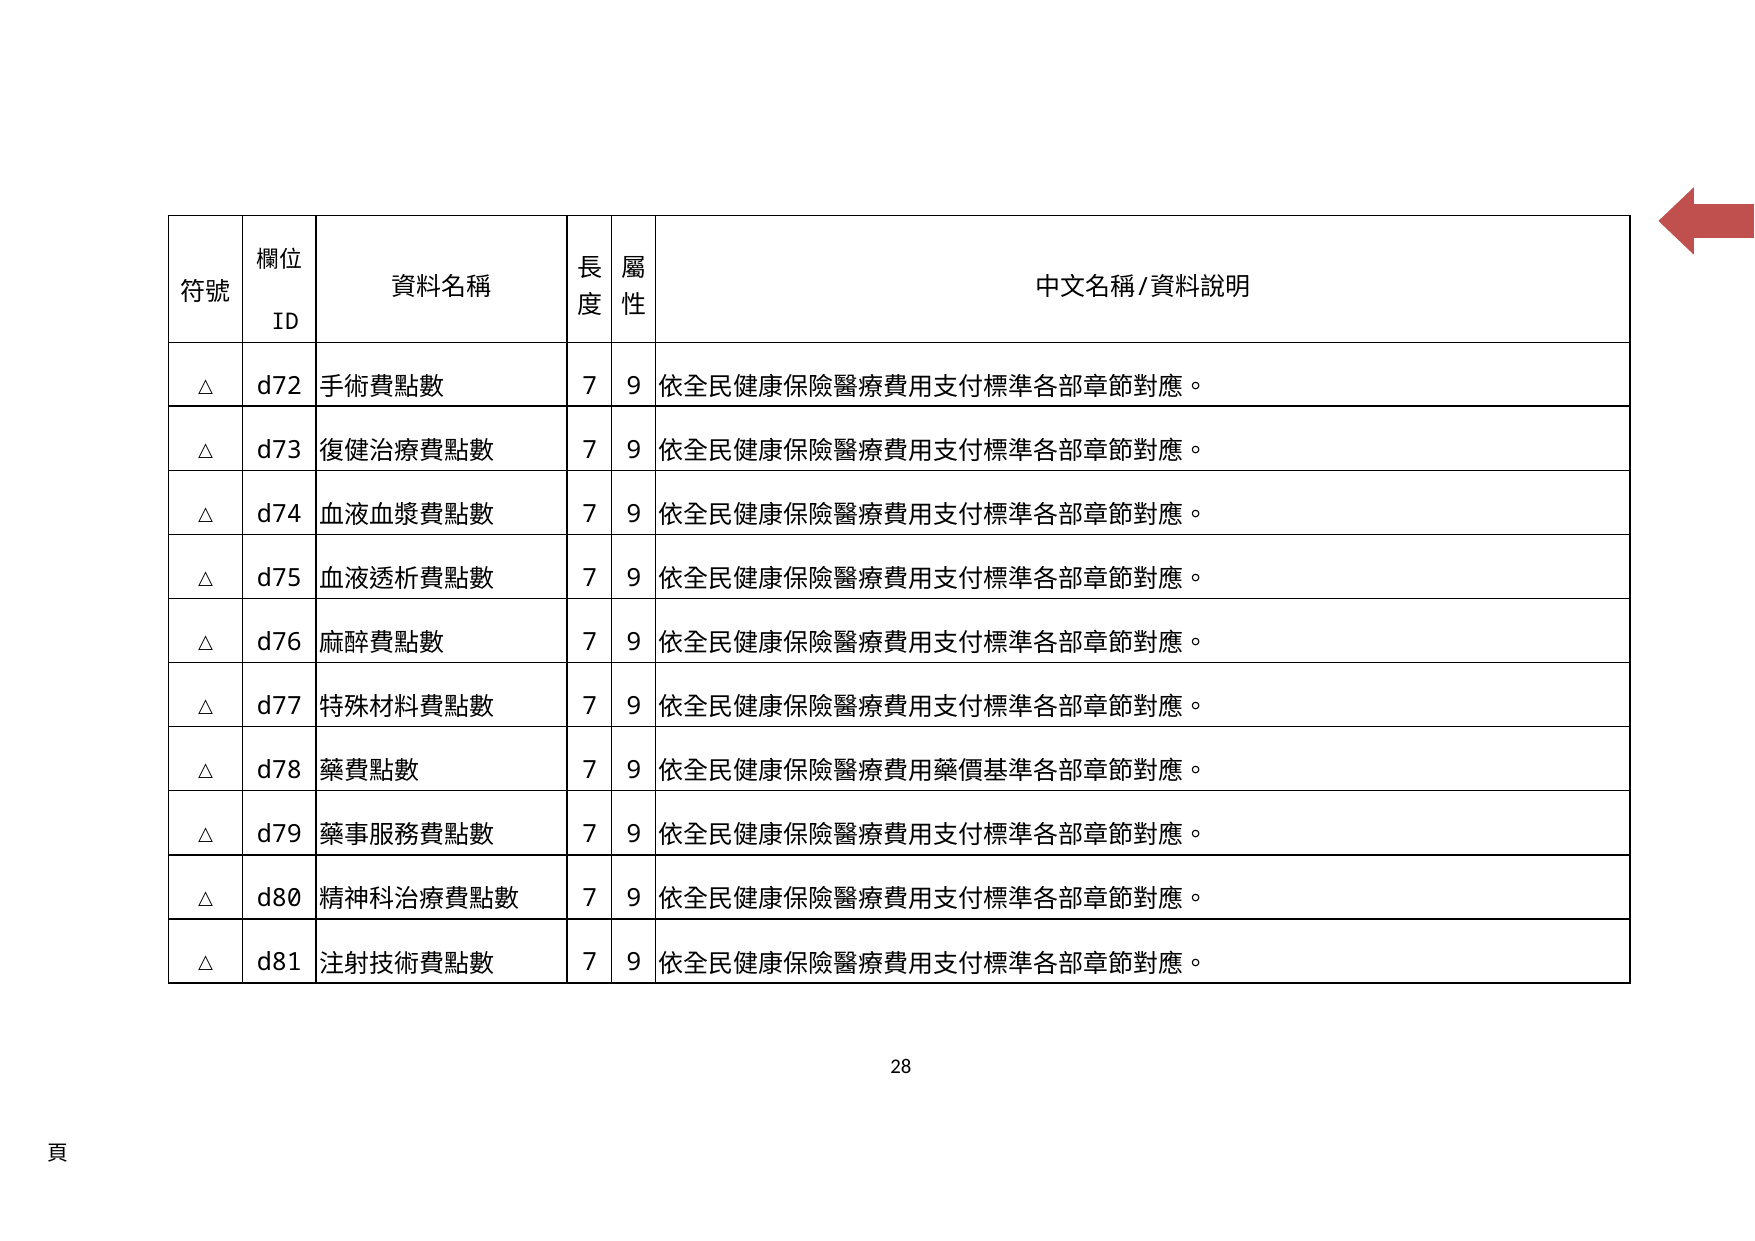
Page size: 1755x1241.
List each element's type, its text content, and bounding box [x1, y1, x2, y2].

table_cell △ [169, 343, 242, 405]
table_cell 7 [568, 407, 611, 469]
table_cell 手術費點數 [317, 343, 566, 405]
table_header 欄位 ID [243, 216, 315, 341]
table_header 資料名稱 [317, 216, 566, 341]
table_cell 9 [612, 599, 655, 662]
table_cell 7 [568, 856, 611, 918]
table_cell d81 [243, 920, 315, 982]
table_header 長度 [568, 216, 611, 341]
table_cell 7 [568, 920, 611, 982]
table_cell 7 [568, 727, 611, 790]
table_cell 精神科治療費點數 [317, 856, 566, 918]
table_cell d73 [243, 407, 315, 469]
table_cell 9 [612, 663, 655, 726]
table_cell 依全民健康保險醫療費用支付標準各部章節對應。 [656, 663, 1629, 726]
table_cell 7 [568, 599, 611, 662]
table_cell d75 [243, 535, 315, 598]
table_cell 依全民健康保險醫療費用支付標準各部章節對應。 [656, 343, 1629, 405]
table_cell △ [169, 920, 242, 982]
table_cell d77 [243, 663, 315, 726]
table_cell 7 [568, 535, 611, 598]
table_cell 藥事服務費點數 [317, 791, 566, 854]
table_cell △ [169, 856, 242, 918]
table_cell d76 [243, 599, 315, 662]
table_cell 7 [568, 343, 611, 405]
table_cell △ [169, 535, 242, 598]
table_cell 復健治療費點數 [317, 407, 566, 469]
table_cell 9 [612, 471, 655, 533]
table_cell 血液血漿費點數 [317, 471, 566, 533]
table_cell 7 [568, 791, 611, 854]
table_cell 注射技術費點數 [317, 920, 566, 982]
table_cell △ [169, 599, 242, 662]
table_cell d74 [243, 471, 315, 533]
table_cell 依全民健康保險醫療費用支付標準各部章節對應。 [656, 920, 1629, 982]
table_cell d79 [243, 791, 315, 854]
table_cell 9 [612, 535, 655, 598]
table_cell 9 [612, 856, 655, 918]
table_cell d80 [243, 856, 315, 918]
table_cell 特殊材料費點數 [317, 663, 566, 726]
table_cell 依全民健康保險醫療費用支付標準各部章節對應。 [656, 791, 1629, 854]
table_cell △ [169, 791, 242, 854]
table_cell 依全民健康保險醫療費用支付標準各部章節對應。 [656, 599, 1629, 662]
table_cell 依全民健康保險醫療費用支付標準各部章節對應。 [656, 856, 1629, 918]
table_cell 7 [568, 663, 611, 726]
table_header 中文名稱/資料說明 [656, 216, 1629, 341]
table_cell 9 [612, 343, 655, 405]
table_cell 藥費點數 [317, 727, 566, 790]
table_cell △ [169, 727, 242, 790]
table_cell d72 [243, 343, 315, 405]
table_header 屬性 [612, 216, 655, 341]
table_cell 7 [568, 471, 611, 533]
table_header 符號 [169, 216, 242, 341]
table_cell △ [169, 471, 242, 533]
table_cell 麻醉費點數 [317, 599, 566, 662]
table_cell 血液透析費點數 [317, 535, 566, 598]
table_cell △ [169, 663, 242, 726]
table_cell 9 [612, 727, 655, 790]
table_cell 9 [612, 791, 655, 854]
table_cell 依全民健康保險醫療費用支付標準各部章節對應。 [656, 535, 1629, 598]
table_cell △ [169, 407, 242, 469]
table_cell 9 [612, 407, 655, 469]
table_cell 依全民健康保險醫療費用藥價基準各部章節對應。 [656, 727, 1629, 790]
table_cell 9 [612, 920, 655, 982]
table_cell 依全民健康保險醫療費用支付標準各部章節對應。 [656, 471, 1629, 533]
table_cell 依全民健康保險醫療費用支付標準各部章節對應。 [656, 407, 1629, 469]
table_cell d78 [243, 727, 315, 790]
